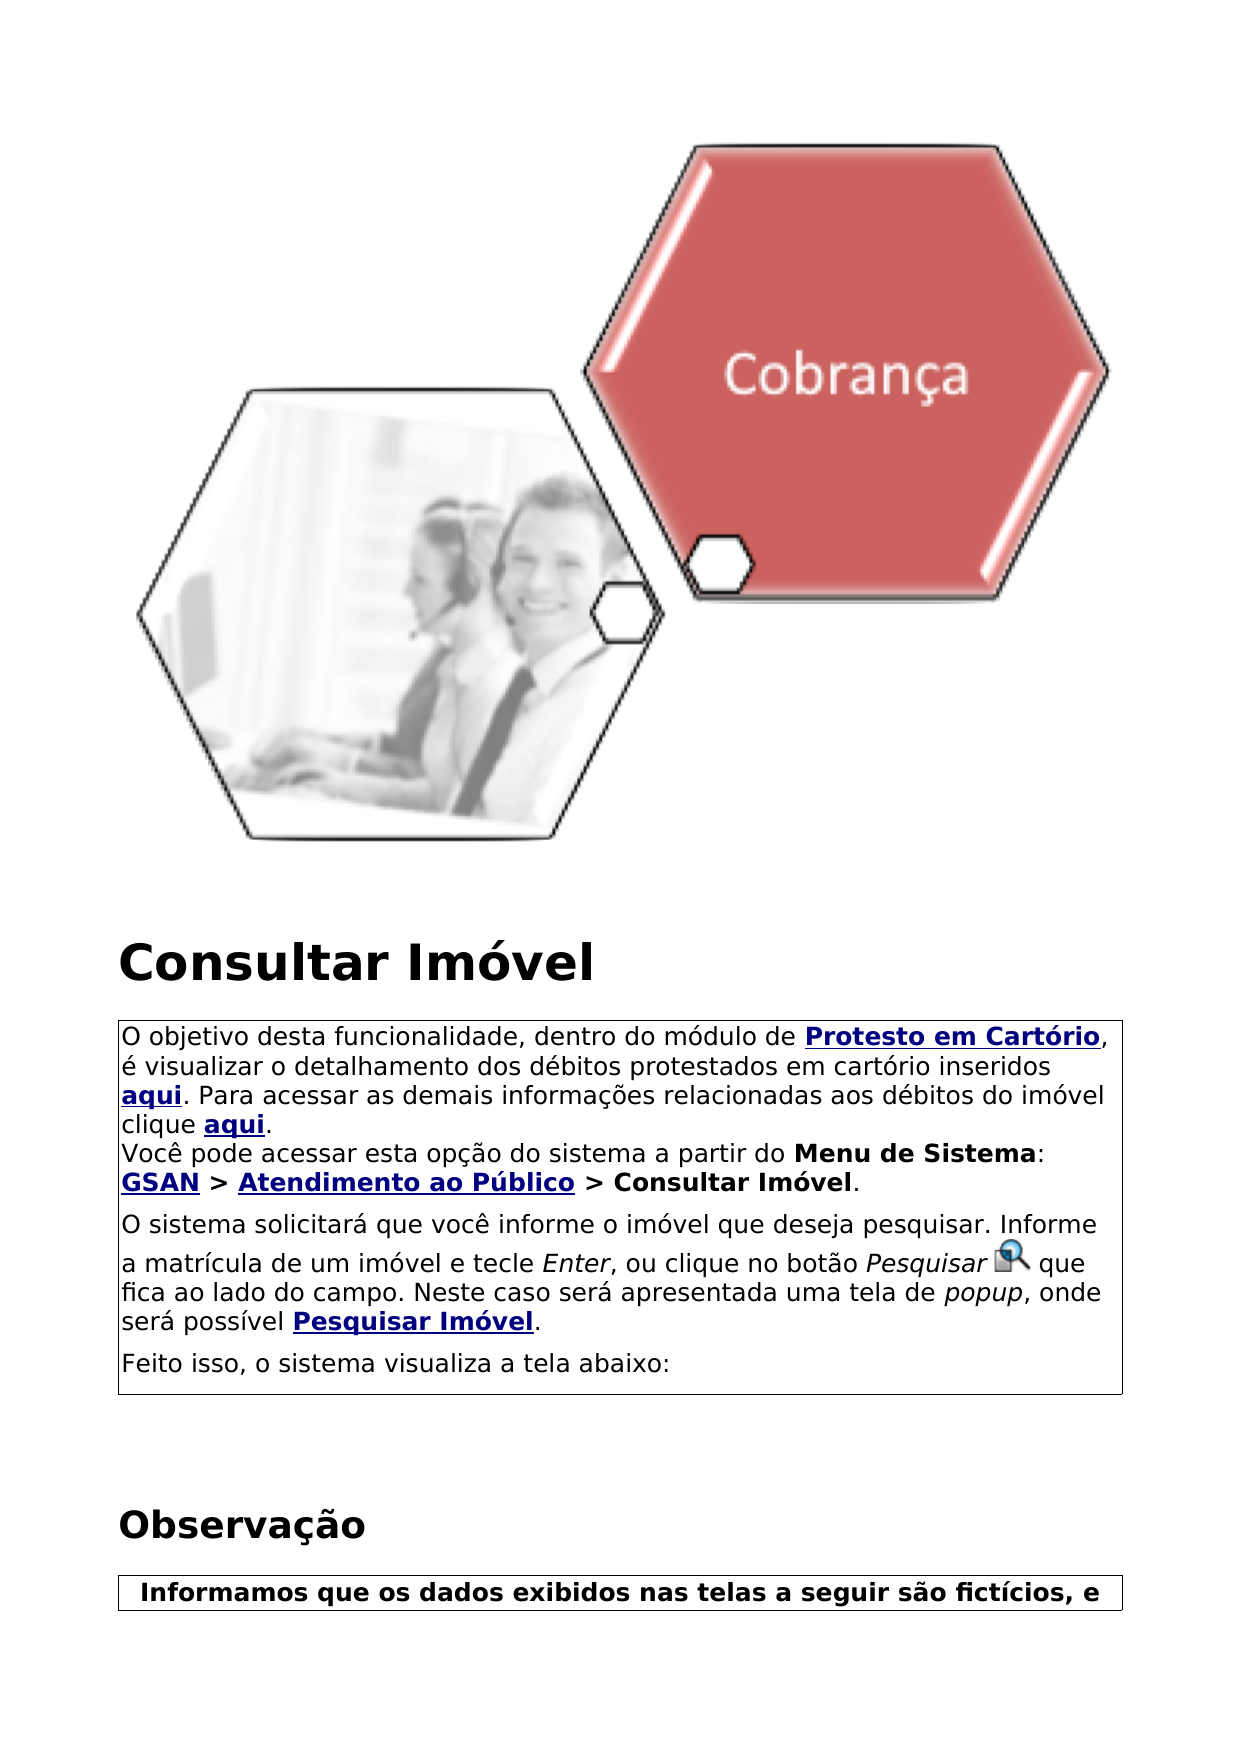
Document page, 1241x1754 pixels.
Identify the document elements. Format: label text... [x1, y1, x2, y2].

subtitle Observação [118, 1504, 1122, 1548]
picture [994, 1239, 1031, 1272]
table_header Informamos que os dados exibidos nas telas a seguir são fictícios, e [119, 1576, 1122, 1610]
picture [118, 118, 1123, 868]
subtitle Consultar Imóvel [118, 934, 1122, 992]
table_header O objetivo desta funcionalidade, dentro do módulo de Protesto em Cartório, é visualizar o detalhamento dos débitos protestados em cartório inseridos aqui. Para acessar as demais informações relacionadas aos débitos do imóvel clique aqui. Você pode acessar esta opção do sistema a partir do Menu de Sistema: GSAN > Atendimento ao Público > Consultar Imóvel. O sistema solicitará que você informe o imóvel que deseja pesquisar. Informe a matrícula de um imóvel e tecle Enter, ou clique no botão Pesquisar que fica ao lado do campo. Neste caso será apresentada uma tela de popup, onde será possível Pesquisar Imóvel. Feito isso, o sistema visualiza a tela abaixo: [119, 1021, 1122, 1393]
